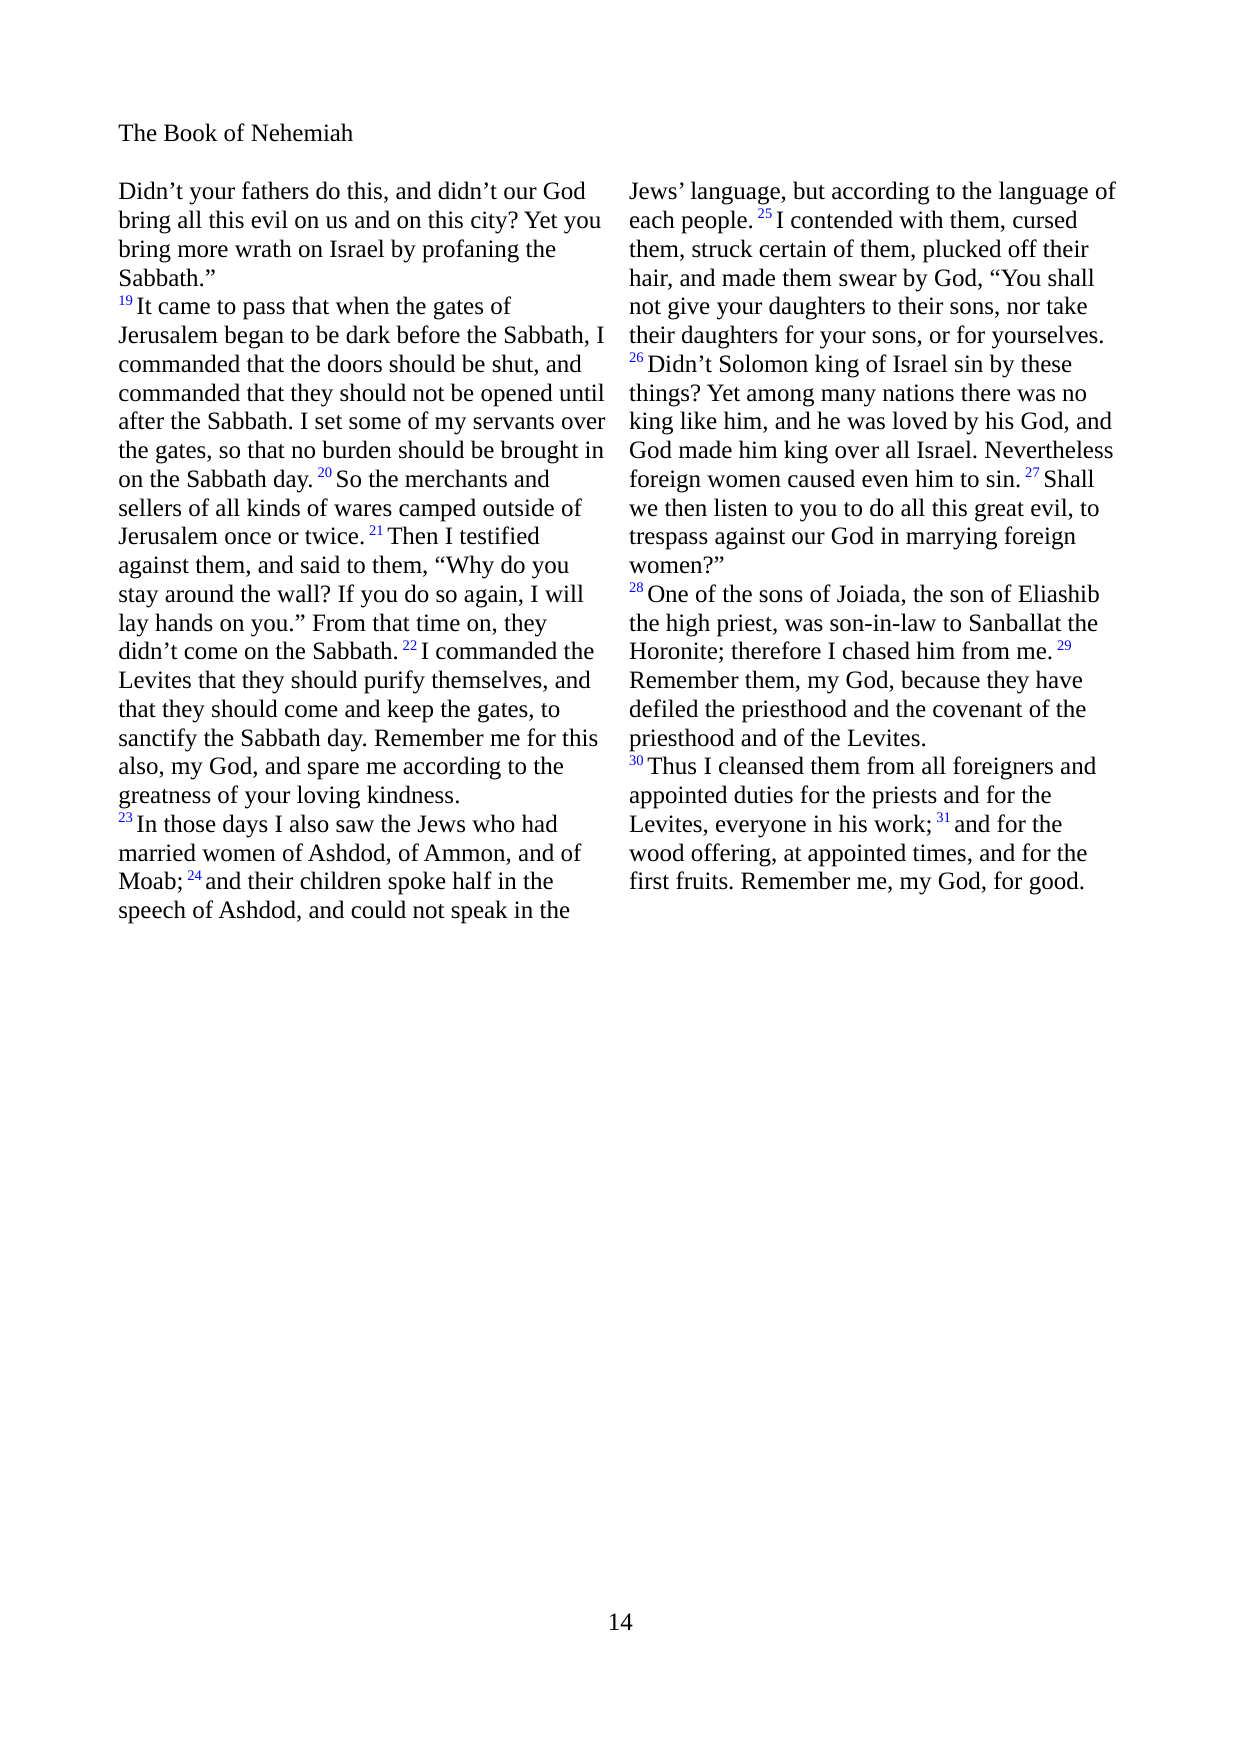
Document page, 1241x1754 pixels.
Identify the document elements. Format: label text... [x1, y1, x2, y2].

text 23 In those days I also saw the Jews who had married women of Ashdod, of Ammon, and of Moab; 24 and their children spoke half in the speech of Ashdod, and could not speak in the [118, 809, 611, 924]
text 19 It came to pass that when the gates of Jerusalem began to be dark before the Sabbath, I commanded that the doors should be shut, and commanded that they should not be opened until after the Sabbath. I set some of my servants over the gates, so that no burden should be brought in on the Sabbath day. 20 So the merchants and sellers of all kinds of wares camped outside of Jerusalem once or twice. 21 Then I testified against them, and said to them, “Why do you stay around the wall? If you do so again, I will lay hands on you.” From that time on, they didn’t come on the Sabbath. 22 I commanded the Levites that they should purify themselves, and that they should come and keep the gates, to sanctify the Sabbath day. Remember me for this also, my God, and spare me according to the greatness of your loving kindness. [118, 291, 611, 809]
text Jews’ language, but according to the language of each people. 25 I contended with them, cursed them, struck certain of them, plucked off their hair, and made them swear by God, “You shall not give your daughters to their sons, nor take their daughters for your sons, or for yourselves. 26 Didn’t Solomon king of Israel sin by these things? Yet among many nations there was no king like him, and he was loved by his God, and God made him king over all Israel. Nevertheless foreign women caused even him to sin. 27 Shall we then listen to you to do all this great evil, to trespass against our God in marrying foreign women?” [629, 176, 1122, 579]
text 30 Thus I cleansed them from all foreigners and appointed duties for the priests and for the Levites, everyone in his work; 31 and for the wood offering, at appointed times, and for the first fruits. Remember me, my God, for good. [629, 751, 1122, 895]
text Didn’t your fathers do this, and didn’t our God bring all this evil on us and on this city? Yet you bring more wrath on Israel by profaning the Sabbath.” [118, 176, 611, 291]
text 28 One of the sons of Joiada, the son of Eliashib the high priest, was son-in-law to Sanballat the Horonite; therefore I chased him from me. 29 Remember them, my God, because they have defiled the priesthood and the covenant of the priesthood and of the Levites. [629, 579, 1122, 751]
